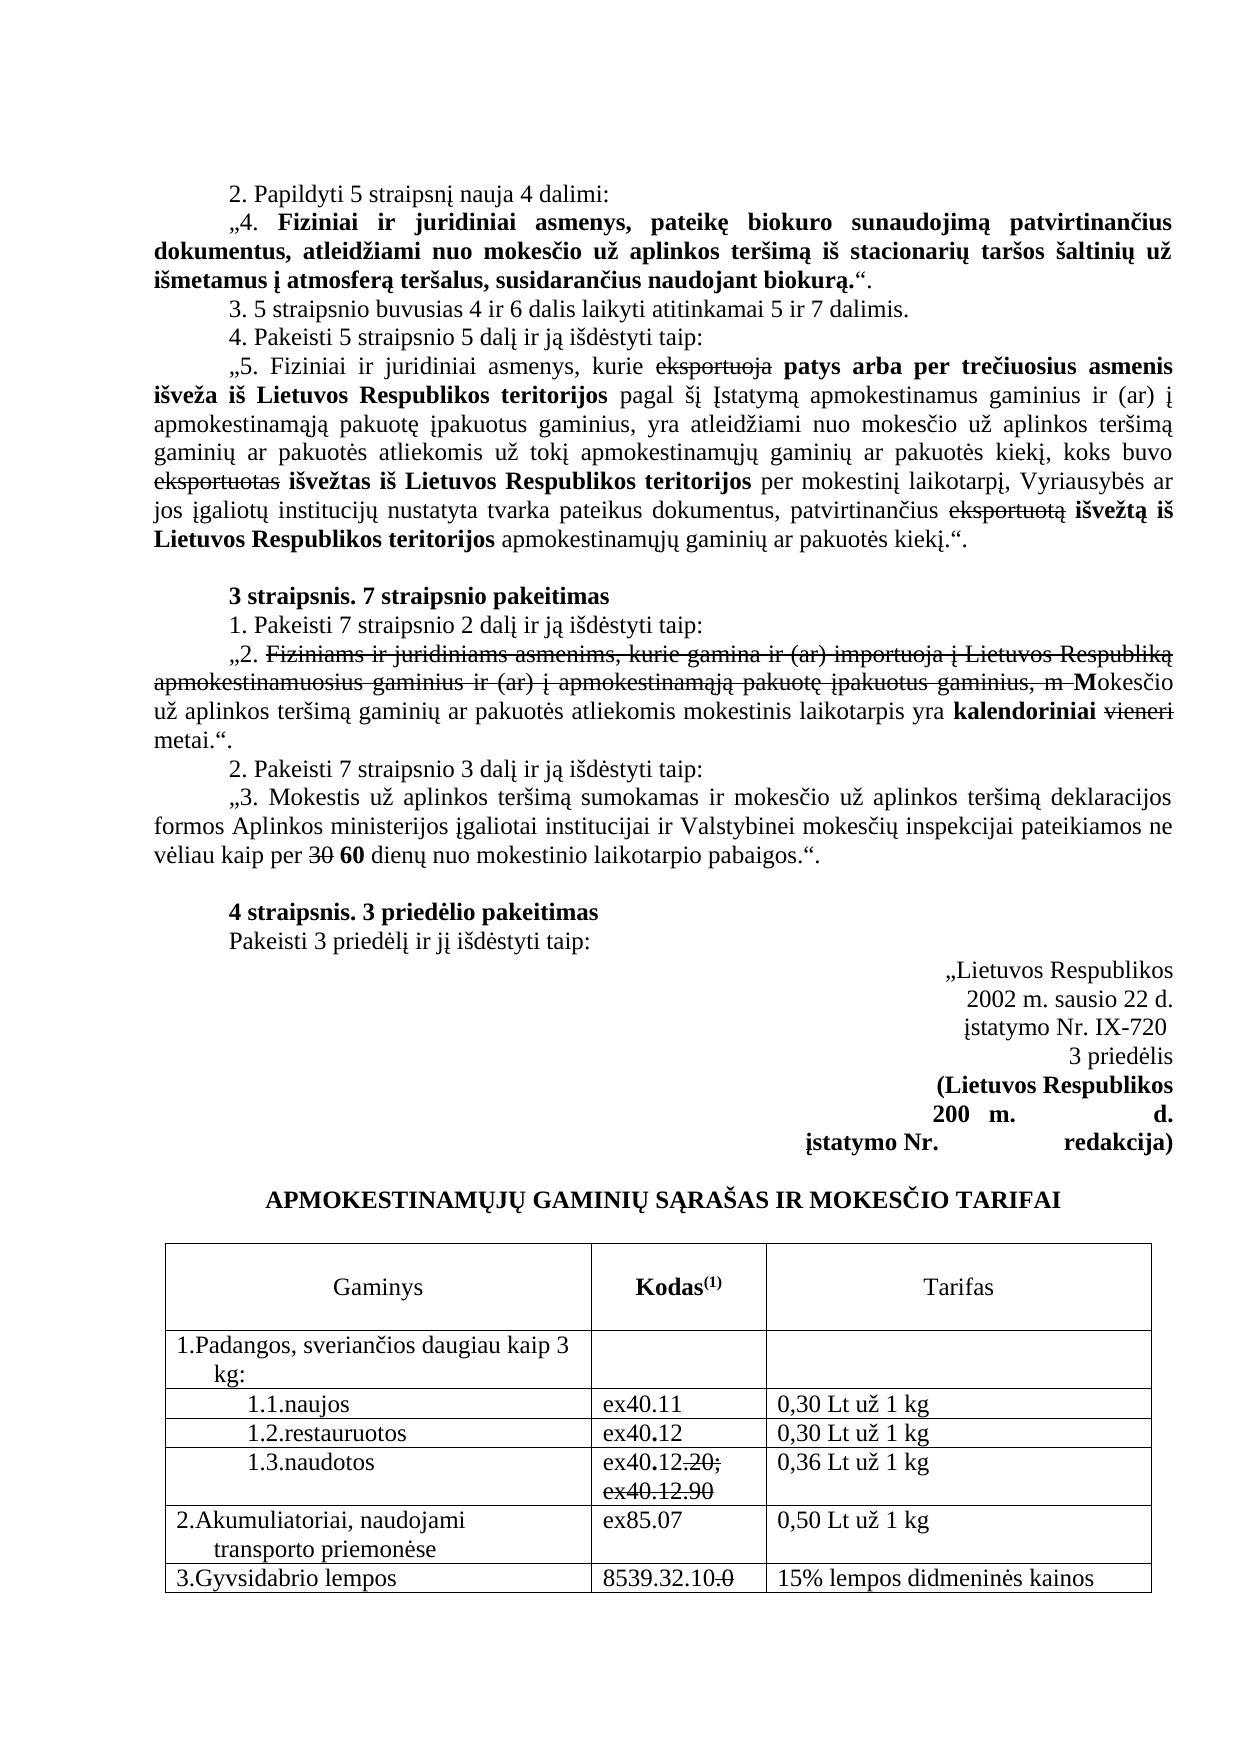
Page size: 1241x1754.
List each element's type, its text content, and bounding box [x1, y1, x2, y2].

table_header Gaminys [166, 1244, 591, 1330]
text 2. Pakeisti 7 straipsnio 3 dalį ir ją išdėstyti taip: [153, 754, 1173, 782]
text įstatymo Nr. redakcija) [153, 1127, 1173, 1156]
table_cell naujos [166, 1389, 591, 1417]
table_cell ex40.12 [592, 1419, 766, 1447]
table_cell 15% lempos didmeninės kainos [767, 1564, 1151, 1592]
text 4 straipsnis. 3 priedėlio pakeitimas [153, 897, 1173, 926]
text 2. Papildyti 5 straipsnį nauja 4 dalimi: [153, 179, 1173, 207]
table_cell [767, 1331, 1151, 1388]
text „3. Mokestis už aplinkos teršimą sumokamas ir mokesčio už aplinkos teršimą deklaracijos formos Aplinkos ministerijos įgaliotai institucijai ir Valstybinei mokesčių inspekcijai pateikiamos ne vėliau kaip per 30 60 dienų nuo mokestinio laikotarpio pabaigos.“. [153, 782, 1173, 869]
table_header Tarifas [767, 1244, 1151, 1330]
text „4. Fiziniai ir juridiniai asmenys, pateikę biokuro sunaudojimą patvirtinančius dokumentus, atleidžiami nuo mokesčio už aplinkos teršimą iš stacionarių taršos šaltinių už išmetamus į atmosferą teršalus, susidarančius naudojant biokurą.“. [153, 207, 1173, 294]
text 4. Pakeisti 5 straipsnio 5 dalį ir ją išdėstyti taip: [153, 322, 1173, 351]
table_cell Akumuliatoriai, naudojami transporto priemonėse [166, 1506, 591, 1563]
text 3. 5 straipsnio buvusias 4 ir 6 dalis laikyti atitinkamai 5 ir 7 dalimis. [153, 294, 1173, 322]
table_cell [592, 1331, 766, 1388]
table_header Kodas(1) [592, 1244, 766, 1330]
table_cell 8539.32.10.0 [592, 1564, 766, 1592]
table_cell 0,36 Lt už 1 kg [767, 1448, 1151, 1505]
text 2002 m. sausio 22 d. [153, 984, 1173, 1012]
table_cell Gyvsidabrio lempos [166, 1564, 591, 1592]
text „Lietuvos Respublikos [153, 955, 1173, 984]
text 1. Pakeisti 7 straipsnio 2 dalį ir ją išdėstyti taip: [153, 610, 1173, 639]
table_cell ex85.07 [592, 1506, 766, 1563]
table_cell restauruotos [166, 1419, 591, 1447]
text „5. Fiziniai ir juridiniai asmenys, kurie eksportuoja patys arba per trečiuosius asmenis išveža iš Lietuvos Respublikos teritorijos pagal šį Įstatymą apmokestinamus gaminius ir (ar) į apmokestinamąją pakuotę įpakuotus gaminius, yra atleidžiami nuo mokesčio už aplinkos teršimą gaminių ar pakuotės atliekomis už tokį apmokestinamųjų gaminių ar pakuotės kiekį, koks buvo eksportuotas išvežtas iš Lietuvos Respublikos teritorijos per mokestinį laikotarpį, Vyriausybės ar jos įgaliotų institucijų nustatyta tvarka pateikus dokumentus, patvirtinančius eksportuotą išvežtą iš Lietuvos Respublikos teritorijos apmokestinamųjų gaminių ar pakuotės kiekį.“. [153, 351, 1173, 552]
table_cell ex40.12.20; ex40.12.90 [592, 1448, 766, 1505]
table_cell 0,30 Lt už 1 kg [767, 1419, 1151, 1447]
table_cell Padangos, sveriančios daugiau kaip 3 kg: [166, 1331, 591, 1388]
text APMOKESTINAMŲJŲ GAMINIŲ SĄRAŠAS IR MOKESČIO TARIFAI [153, 1185, 1173, 1214]
text „2. Fiziniams ir juridiniams asmenims, kurie gamina ir (ar) importuoja į Lietuvos Respubliką apmokestinamuosius gaminius ir (ar) į apmokestinamąją pakuotę įpakuotus gaminius, m Mokesčio už aplinkos teršimą gaminių ar pakuotės atliekomis mokestinis laikotarpis yra kalendoriniai vieneri metai.“. [153, 639, 1173, 754]
table_cell 0,30 Lt už 1 kg [767, 1389, 1151, 1417]
table_cell ex40.11 [592, 1389, 766, 1417]
text 3 priedėlis [153, 1041, 1173, 1070]
text Pakeisti 3 priedėlį ir jį išdėstyti taip: [153, 926, 1173, 955]
table_cell naudotos [166, 1448, 591, 1505]
text (Lietuvos Respublikos [153, 1070, 1173, 1099]
text 3 straipsnis. 7 straipsnio pakeitimas [153, 581, 1173, 610]
text 200 m. d. [153, 1099, 1173, 1127]
text įstatymo Nr. IX-720 [153, 1012, 1173, 1041]
table_cell 0,50 Lt už 1 kg [767, 1506, 1151, 1563]
